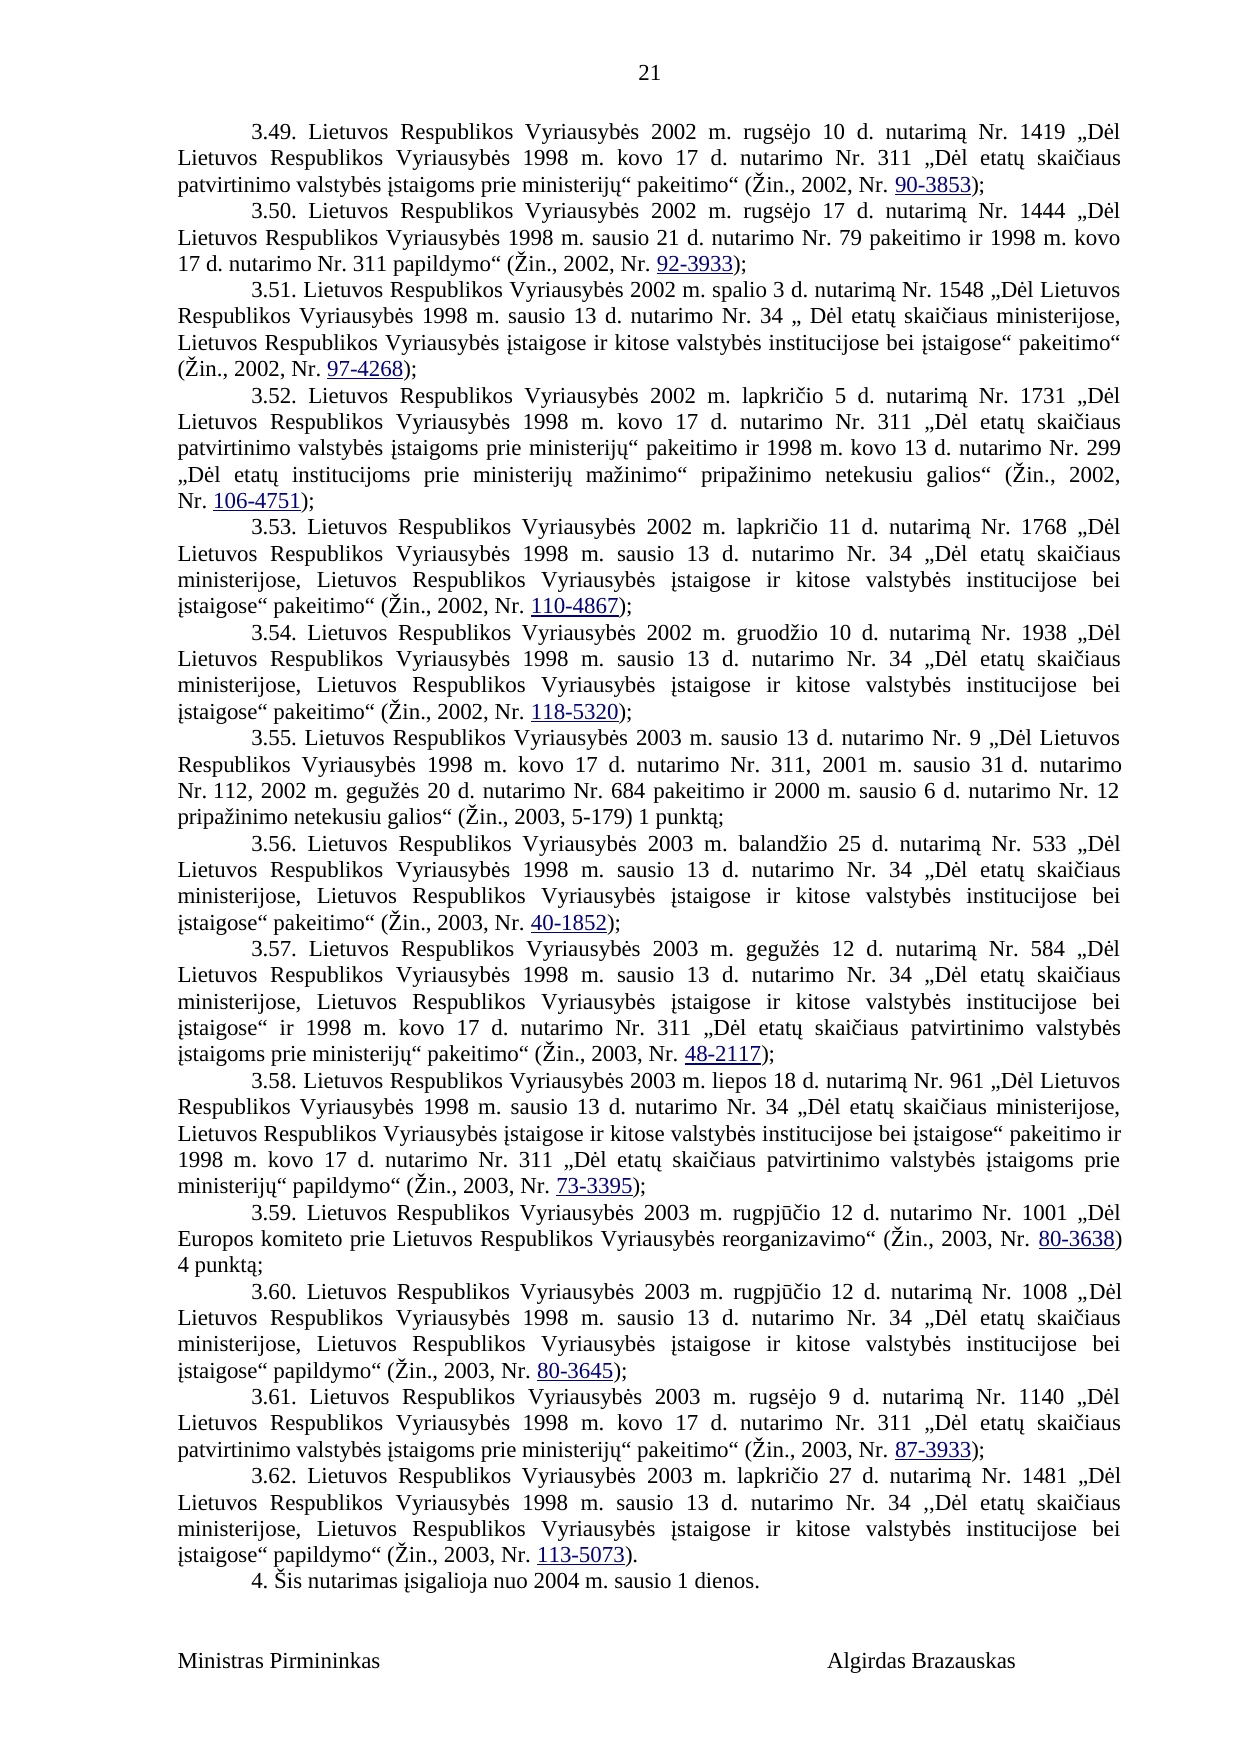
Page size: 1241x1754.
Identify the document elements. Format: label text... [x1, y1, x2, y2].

text 3.57. Lietuvos Respublikos Vyriausybės 2003 m. gegužės 12 d. nutarimą Nr. 584 „Dėl Lietuvos Respublikos Vyriausybės 1998 m. sausio 13 d. nutarimo Nr. 34 „Dėl etatų skaičiaus ministerijose, Lietuvos Respublikos Vyriausybės įstaigose ir kitose valstybės institucijose bei įstaigose“ ir 1998 m. kovo 17 d. nutarimo Nr. 311 „Dėl etatų skaičiaus patvirtinimo valstybės įstaigoms prie ministerijų“ pakeitimo“ (Žin., 2003, Nr. 48-2117); [177, 935, 1122, 1067]
text Ministras Pirmininkas Algirdas Brazauskas [177, 1647, 1122, 1673]
text 4. Šis nutarimas įsigalioja nuo 2004 m. sausio 1 dienos. [177, 1568, 1122, 1594]
text 3.55. Lietuvos Respublikos Vyriausybės 2003 m. sausio 13 d. nutarimo Nr. 9 „Dėl Lietuvos Respublikos Vyriausybės 1998 m. kovo 17 d. nutarimo Nr. 311, 2001 m. sausio 31 d. nutarimo Nr. 112, 2002 m. gegužės 20 d. nutarimo Nr. 684 pakeitimo ir 2000 m. sausio 6 d. nutarimo Nr. 12 pripažinimo netekusiu galios“ (Žin., 2003, 5-179) 1 punktą; [177, 724, 1122, 830]
text 3.53. Lietuvos Respublikos Vyriausybės 2002 m. lapkričio 11 d. nutarimą Nr. 1768 „Dėl Lietuvos Respublikos Vyriausybės 1998 m. sausio 13 d. nutarimo Nr. 34 „Dėl etatų skaičiaus ministerijose, Lietuvos Respublikos Vyriausybės įstaigose ir kitose valstybės institucijose bei įstaigose“ pakeitimo“ (Žin., 2002, Nr. 110-4867); [177, 513, 1122, 619]
text 3.59. Lietuvos Respublikos Vyriausybės 2003 m. rugpjūčio 12 d. nutarimo Nr. 1001 „Dėl Europos komiteto prie Lietuvos Respublikos Vyriausybės reorganizavimo“ (Žin., 2003, Nr. 80-3638) 4 punktą; [177, 1199, 1122, 1278]
text 3.51. Lietuvos Respublikos Vyriausybės 2002 m. spalio 3 d. nutarimą Nr. 1548 „Dėl Lietuvos Respublikos Vyriausybės 1998 m. sausio 13 d. nutarimo Nr. 34 „ Dėl etatų skaičiaus ministerijose, Lietuvos Respublikos Vyriausybės įstaigose ir kitose valstybės institucijose bei įstaigose“ pakeitimo“ (Žin., 2002, Nr. 97-4268); [177, 276, 1122, 382]
text 3.62. Lietuvos Respublikos Vyriausybės 2003 m. lapkričio 27 d. nutarimą Nr. 1481 „Dėl Lietuvos Respublikos Vyriausybės 1998 m. sausio 13 d. nutarimo Nr. 34 ,,Dėl etatų skaičiaus ministerijose, Lietuvos Respublikos Vyriausybės įstaigose ir kitose valstybės institucijose bei įstaigose“ papildymo“ (Žin., 2003, Nr. 113-5073). [177, 1462, 1122, 1568]
text 3.60. Lietuvos Respublikos Vyriausybės 2003 m. rugpjūčio 12 d. nutarimą Nr. 1008 „Dėl Lietuvos Respublikos Vyriausybės 1998 m. sausio 13 d. nutarimo Nr. 34 „Dėl etatų skaičiaus ministerijose, Lietuvos Respublikos Vyriausybės įstaigose ir kitose valstybės institucijose bei įstaigose“ papildymo“ (Žin., 2003, Nr. 80-3645); [177, 1278, 1122, 1383]
text 3.52. Lietuvos Respublikos Vyriausybės 2002 m. lapkričio 5 d. nutarimą Nr. 1731 „Dėl Lietuvos Respublikos Vyriausybės 1998 m. kovo 17 d. nutarimo Nr. 311 „Dėl etatų skaičiaus patvirtinimo valstybės įstaigoms prie ministerijų“ pakeitimo ir 1998 m. kovo 13 d. nutarimo Nr. 299 „Dėl etatų institucijoms prie ministerijų mažinimo“ pripažinimo netekusiu galios“ (Žin., 2002, Nr. 106-4751); [177, 382, 1122, 513]
text 3.54. Lietuvos Respublikos Vyriausybės 2002 m. gruodžio 10 d. nutarimą Nr. 1938 „Dėl Lietuvos Respublikos Vyriausybės 1998 m. sausio 13 d. nutarimo Nr. 34 „Dėl etatų skaičiaus ministerijose, Lietuvos Respublikos Vyriausybės įstaigose ir kitose valstybės institucijose bei įstaigose“ pakeitimo“ (Žin., 2002, Nr. 118-5320); [177, 619, 1122, 724]
text 3.56. Lietuvos Respublikos Vyriausybės 2003 m. balandžio 25 d. nutarimą Nr. 533 „Dėl Lietuvos Respublikos Vyriausybės 1998 m. sausio 13 d. nutarimo Nr. 34 „Dėl etatų skaičiaus ministerijose, Lietuvos Respublikos Vyriausybės įstaigose ir kitose valstybės institucijose bei įstaigose“ pakeitimo“ (Žin., 2003, Nr. 40-1852); [177, 830, 1122, 935]
text 3.58. Lietuvos Respublikos Vyriausybės 2003 m. liepos 18 d. nutarimą Nr. 961 „Dėl Lietuvos Respublikos Vyriausybės 1998 m. sausio 13 d. nutarimo Nr. 34 „Dėl etatų skaičiaus ministerijose, Lietuvos Respublikos Vyriausybės įstaigose ir kitose valstybės institucijose bei įstaigose“ pakeitimo ir 1998 m. kovo 17 d. nutarimo Nr. 311 „Dėl etatų skaičiaus patvirtinimo valstybės įstaigoms prie ministerijų“ papildymo“ (Žin., 2003, Nr. 73-3395); [177, 1067, 1122, 1199]
text 3.49. Lietuvos Respublikos Vyriausybės 2002 m. rugsėjo 10 d. nutarimą Nr. 1419 „Dėl Lietuvos Respublikos Vyriausybės 1998 m. kovo 17 d. nutarimo Nr. 311 „Dėl etatų skaičiaus patvirtinimo valstybės įstaigoms prie ministerijų“ pakeitimo“ (Žin., 2002, Nr. 90-3853); [177, 118, 1122, 197]
text 3.61. Lietuvos Respublikos Vyriausybės 2003 m. rugsėjo 9 d. nutarimą Nr. 1140 „Dėl Lietuvos Respublikos Vyriausybės 1998 m. kovo 17 d. nutarimo Nr. 311 „Dėl etatų skaičiaus patvirtinimo valstybės įstaigoms prie ministerijų“ pakeitimo“ (Žin., 2003, Nr. 87-3933); [177, 1383, 1122, 1462]
text 3.50. Lietuvos Respublikos Vyriausybės 2002 m. rugsėjo 17 d. nutarimą Nr. 1444 „Dėl Lietuvos Respublikos Vyriausybės 1998 m. sausio 21 d. nutarimo Nr. 79 pakeitimo ir 1998 m. kovo 17 d. nutarimo Nr. 311 papildymo“ (Žin., 2002, Nr. 92-3933); [177, 197, 1122, 276]
